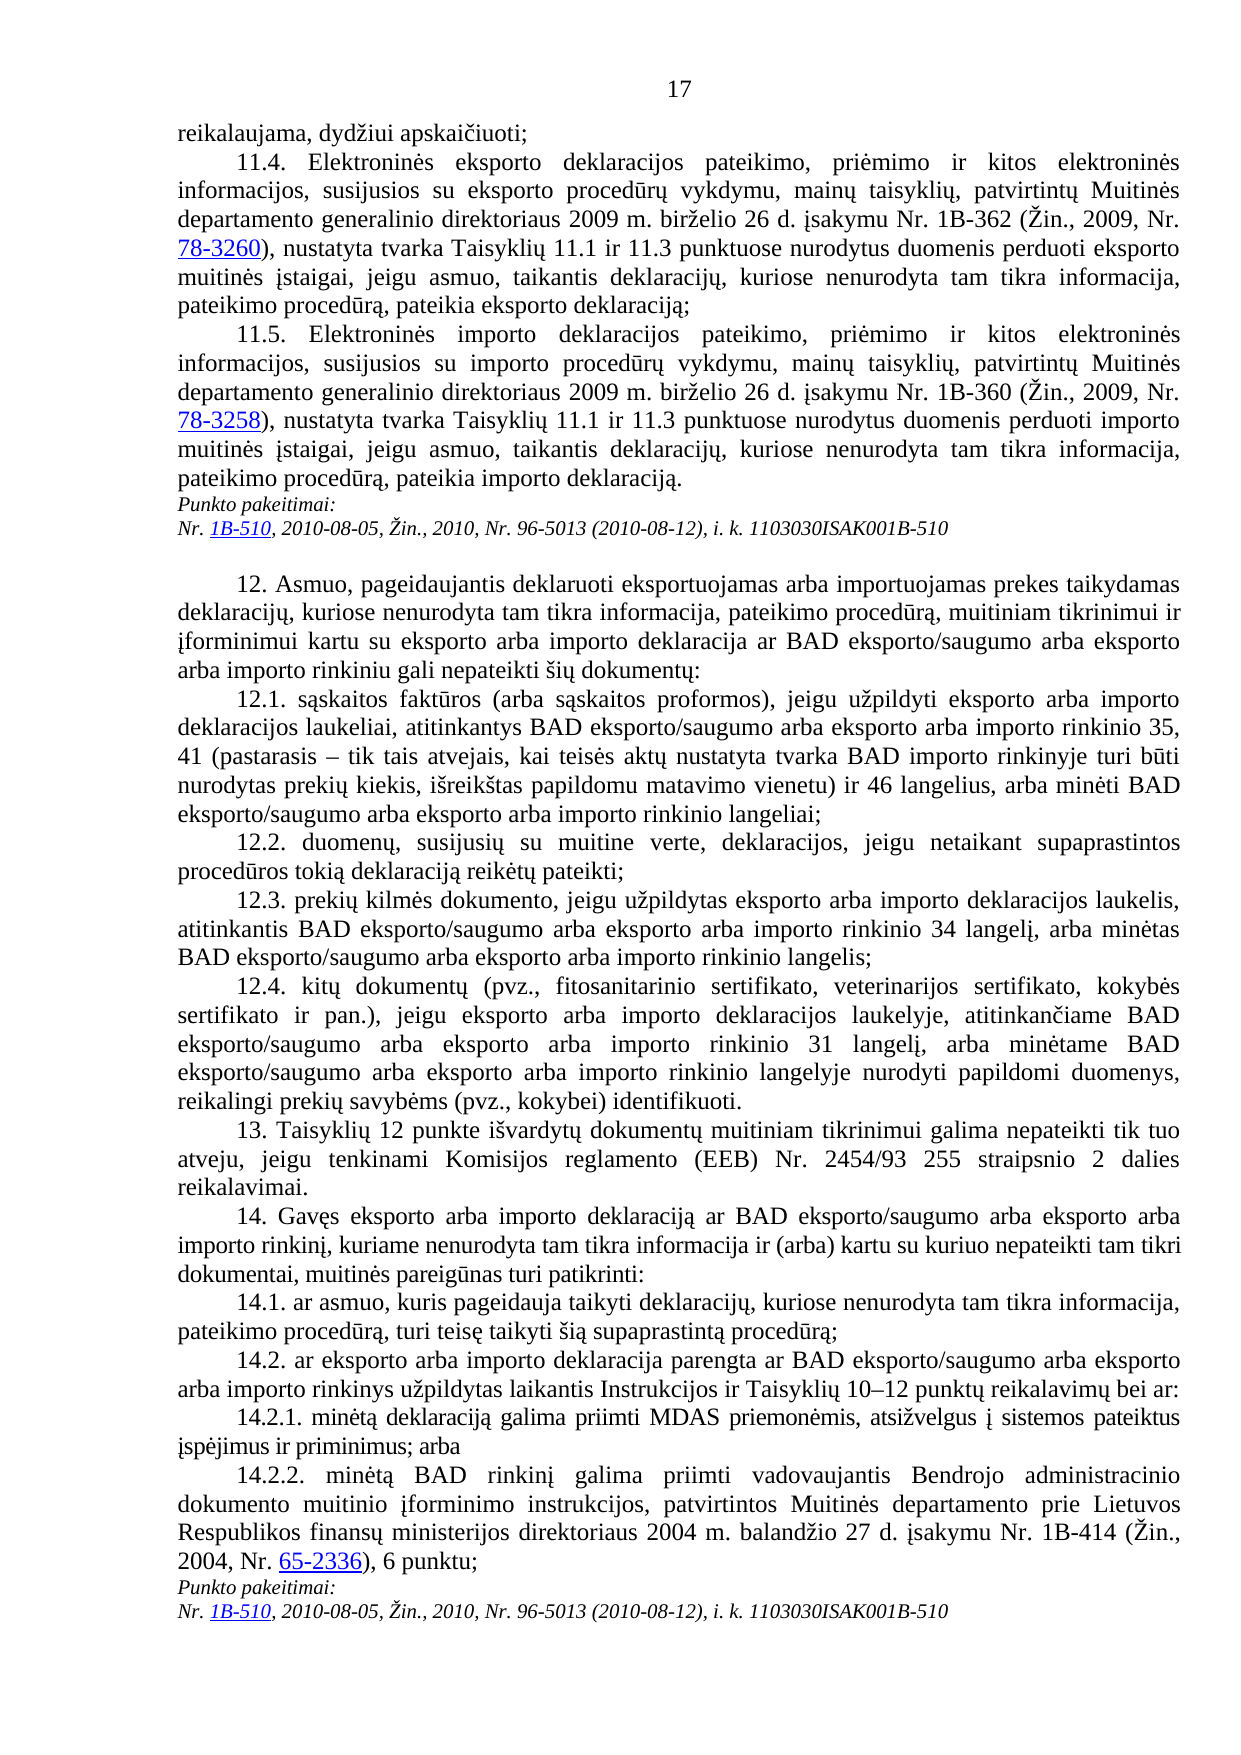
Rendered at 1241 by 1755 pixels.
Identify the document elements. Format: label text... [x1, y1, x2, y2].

text 14. Gavęs eksporto arba importo deklaraciją ar BAD eksporto/saugumo arba eksporto arba importo rinkinį, kuriame nenurodyta tam tikra informacija ir (arba) kartu su kuriuo nepateikti tam tikri dokumentai, muitinės pareigūnas turi patikrinti: [177, 1201, 1181, 1287]
text 11.5. Elektroninės importo deklaracijos pateikimo, priėmimo ir kitos elektroninės informacijos, susijusios su importo procedūrų vykdymu, mainų taisyklių, patvirtintų Muitinės departamento generalinio direktoriaus 2009 m. birželio 26 d. įsakymu Nr. 1B-360 (Žin., 2009, Nr. 78-3258), nustatyta tvarka Taisyklių 11.1 ir 11.3 punktuose nurodytus duomenis perduoti importo muitinės įstaigai, jeigu asmuo, taikantis deklaracijų, kuriose nenurodyta tam tikra informacija, pateikimo procedūrą, pateikia importo deklaraciją. [177, 319, 1181, 492]
text 12.1. sąskaitos faktūros (arba sąskaitos proformos), jeigu užpildyti eksporto arba importo deklaracijos laukeliai, atitinkantys BAD eksporto/saugumo arba eksporto arba importo rinkinio 35, 41 (pastarasis – tik tais atvejais, kai teisės aktų nustatyta tvarka BAD importo rinkinyje turi būti nurodytas prekių kiekis, išreikštas papildomu matavimo vienetu) ir 46 langelius, arba minėti BAD eksporto/saugumo arba eksporto arba importo rinkinio langeliai; [177, 684, 1181, 827]
text 12.4. kitų dokumentų (pvz., fitosanitarinio sertifikato, veterinarijos sertifikato, kokybės sertifikato ir pan.), jeigu eksporto arba importo deklaracijos laukelyje, atitinkančiame BAD eksporto/saugumo arba eksporto arba importo rinkinio 31 langelį, arba minėtame BAD eksporto/saugumo arba eksporto arba importo rinkinio langelyje nurodyti papildomi duomenys, reikalingi prekių savybėms (pvz., kokybei) identifikuoti. [177, 971, 1181, 1115]
text Nr. 1B-510, 2010-08-05, Žin., 2010, Nr. 96-5013 (2010-08-12), i. k. 1103030ISAK001B-510 [177, 1599, 1181, 1623]
text 11.4. Elektroninės eksporto deklaracijos pateikimo, priėmimo ir kitos elektroninės informacijos, susijusios su eksporto procedūrų vykdymu, mainų taisyklių, patvirtintų Muitinės departamento generalinio direktoriaus 2009 m. birželio 26 d. įsakymu Nr. 1B-362 (Žin., 2009, Nr. 78-3260), nustatyta tvarka Taisyklių 11.1 ir 11.3 punktuose nurodytus duomenis perduoti eksporto muitinės įstaigai, jeigu asmuo, taikantis deklaracijų, kuriose nenurodyta tam tikra informacija, pateikimo procedūrą, pateikia eksporto deklaraciją; [177, 147, 1181, 319]
text Punkto pakeitimai: [177, 1575, 1181, 1599]
text 12.3. prekių kilmės dokumento, jeigu užpildytas eksporto arba importo deklaracijos laukelis, atitinkantis BAD eksporto/saugumo arba eksporto arba importo rinkinio 34 langelį, arba minėtas BAD eksporto/saugumo arba eksporto arba importo rinkinio langelis; [177, 885, 1181, 971]
text 14.1. ar asmuo, kuris pageidauja taikyti deklaracijų, kuriose nenurodyta tam tikra informacija, pateikimo procedūrą, turi teisę taikyti šią supaprastintą procedūrą; [177, 1287, 1181, 1345]
text 12. Asmuo, pageidaujantis deklaruoti eksportuojamas arba importuojamas prekes taikydamas deklaracijų, kuriose nenurodyta tam tikra informacija, pateikimo procedūrą, muitiniam tikrinimui ir įforminimui kartu su eksporto arba importo deklaracija ar BAD eksporto/saugumo arba eksporto arba importo rinkiniu gali nepateikti šių dokumentų: [177, 569, 1181, 684]
text 14.2.1. minėtą deklaraciją galima priimti MDAS priemonėmis, atsižvelgus į sistemos pateiktus įspėjimus ir priminimus; arba [177, 1402, 1181, 1460]
text reikalaujama, dydžiui apskaičiuoti; [177, 118, 1181, 147]
text 14.2.2. minėtą BAD rinkinį galima priimti vadovaujantis Bendrojo administracinio dokumento muitinio įforminimo instrukcijos, patvirtintos Muitinės departamento prie Lietuvos Respublikos finansų ministerijos direktoriaus 2004 m. balandžio 27 d. įsakymu Nr. 1B-414 (Žin., 2004, Nr. 65-2336), 6 punktu; [177, 1460, 1181, 1575]
text 14.2. ar eksporto arba importo deklaracija parengta ar BAD eksporto/saugumo arba eksporto arba importo rinkinys užpildytas laikantis Instrukcijos ir Taisyklių 10–12 punktų reikalavimų bei ar: [177, 1345, 1181, 1402]
text 12.2. duomenų, susijusių su muitine verte, deklaracijos, jeigu netaikant supaprastintos procedūros tokią deklaraciją reikėtų pateikti; [177, 827, 1181, 885]
text Nr. 1B-510, 2010-08-05, Žin., 2010, Nr. 96-5013 (2010-08-12), i. k. 1103030ISAK001B-510 [177, 516, 1181, 540]
text Punkto pakeitimai: [177, 492, 1181, 516]
text 13. Taisyklių 12 punkte išvardytų dokumentų muitiniam tikrinimui galima nepateikti tik tuo atveju, jeigu tenkinami Komisijos reglamento (EEB) Nr. 2454/93 255 straipsnio 2 dalies reikalavimai. [177, 1115, 1181, 1201]
